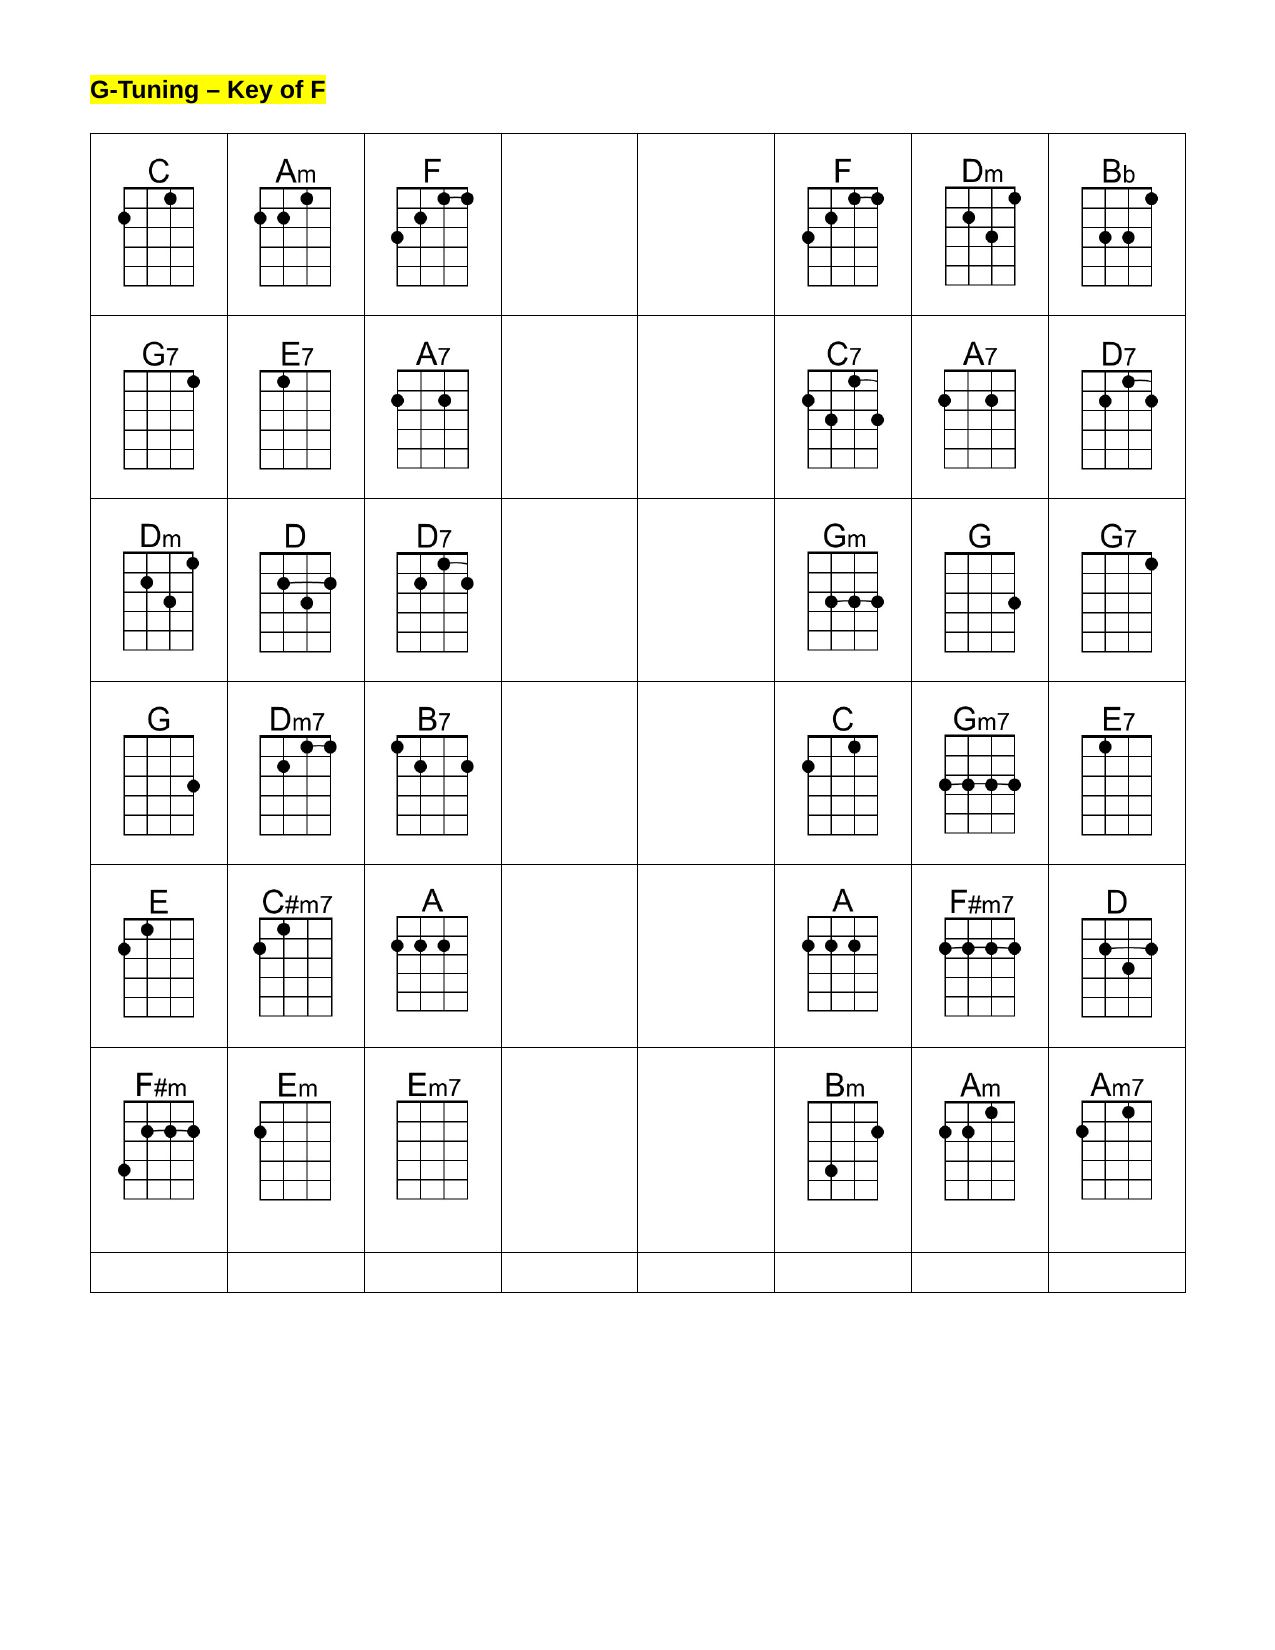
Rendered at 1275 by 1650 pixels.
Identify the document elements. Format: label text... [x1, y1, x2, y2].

table_cell [502, 1048, 637, 1252]
picture [105, 321, 212, 488]
picture [1063, 138, 1170, 305]
table_cell [91, 865, 227, 1047]
picture [927, 138, 1033, 304]
table_header [912, 134, 1048, 315]
table_cell [365, 1253, 501, 1292]
picture [926, 1052, 1033, 1219]
picture [789, 869, 896, 1029]
table_cell [912, 1048, 1048, 1252]
table_cell [365, 316, 501, 498]
table_cell [1049, 865, 1185, 1047]
table_cell [228, 1253, 364, 1292]
picture [789, 321, 896, 487]
table_header [1049, 134, 1185, 315]
table_cell [638, 865, 774, 1047]
table_cell [228, 865, 364, 1047]
picture [105, 1052, 212, 1218]
table_cell [912, 865, 1048, 1047]
table_cell [1049, 316, 1185, 498]
picture [105, 138, 212, 305]
picture [105, 869, 212, 1036]
picture [242, 138, 349, 305]
table_header [228, 134, 364, 315]
table_cell [502, 316, 637, 498]
picture [1063, 321, 1170, 488]
table_cell [638, 499, 774, 681]
table_header [775, 134, 911, 315]
table_cell [912, 682, 1048, 864]
table_cell [502, 499, 637, 681]
table_cell [775, 316, 911, 498]
picture [240, 869, 350, 1035]
picture [789, 503, 896, 669]
picture [378, 869, 486, 1029]
text G-Tuning – Key of F [90, 75, 1185, 104]
table_cell [91, 316, 227, 498]
table_cell [365, 1048, 501, 1252]
table_cell [775, 499, 911, 681]
table_cell [502, 682, 637, 864]
table_cell [91, 1253, 227, 1292]
table_header [91, 134, 227, 315]
table_cell [775, 682, 911, 864]
table_cell [365, 865, 501, 1047]
picture [378, 321, 487, 487]
picture [242, 1052, 349, 1219]
table_cell [1049, 682, 1185, 864]
table_cell [1049, 1048, 1185, 1252]
table_cell [912, 499, 1048, 681]
table_cell [775, 1253, 911, 1292]
picture [378, 686, 486, 854]
picture [105, 503, 211, 669]
table_cell [638, 1048, 774, 1252]
table_cell [502, 1253, 637, 1292]
table_cell [228, 1048, 364, 1252]
table_cell [502, 865, 637, 1047]
picture [789, 686, 896, 854]
table_cell [775, 1048, 911, 1252]
picture [378, 138, 486, 305]
picture [242, 321, 349, 488]
table_cell [638, 316, 774, 498]
picture [789, 1052, 896, 1219]
picture [926, 869, 1033, 1035]
table_cell [638, 1253, 774, 1292]
picture [378, 1052, 486, 1218]
picture [925, 321, 1034, 487]
table_cell [912, 316, 1048, 498]
picture [1063, 869, 1170, 1036]
table_cell [912, 1253, 1048, 1292]
table_cell [1049, 499, 1185, 681]
table_cell [1049, 1253, 1185, 1292]
table_cell [228, 316, 364, 498]
picture [1063, 1052, 1170, 1218]
table_header [502, 134, 637, 315]
picture [105, 686, 212, 854]
table_cell [638, 682, 774, 864]
table_header [365, 134, 501, 315]
table_cell [365, 499, 501, 681]
table_cell [91, 682, 227, 864]
picture [926, 503, 1033, 671]
table_cell [365, 682, 501, 864]
table_header [638, 134, 774, 315]
table_cell [228, 499, 364, 681]
picture [789, 138, 896, 305]
table_cell [91, 1048, 227, 1252]
table_cell [228, 682, 364, 864]
picture [242, 503, 349, 671]
table_cell [775, 865, 911, 1047]
picture [1063, 503, 1170, 671]
picture [378, 503, 486, 671]
picture [242, 686, 349, 854]
picture [1063, 686, 1170, 854]
picture [926, 686, 1033, 852]
table_cell [91, 499, 227, 681]
